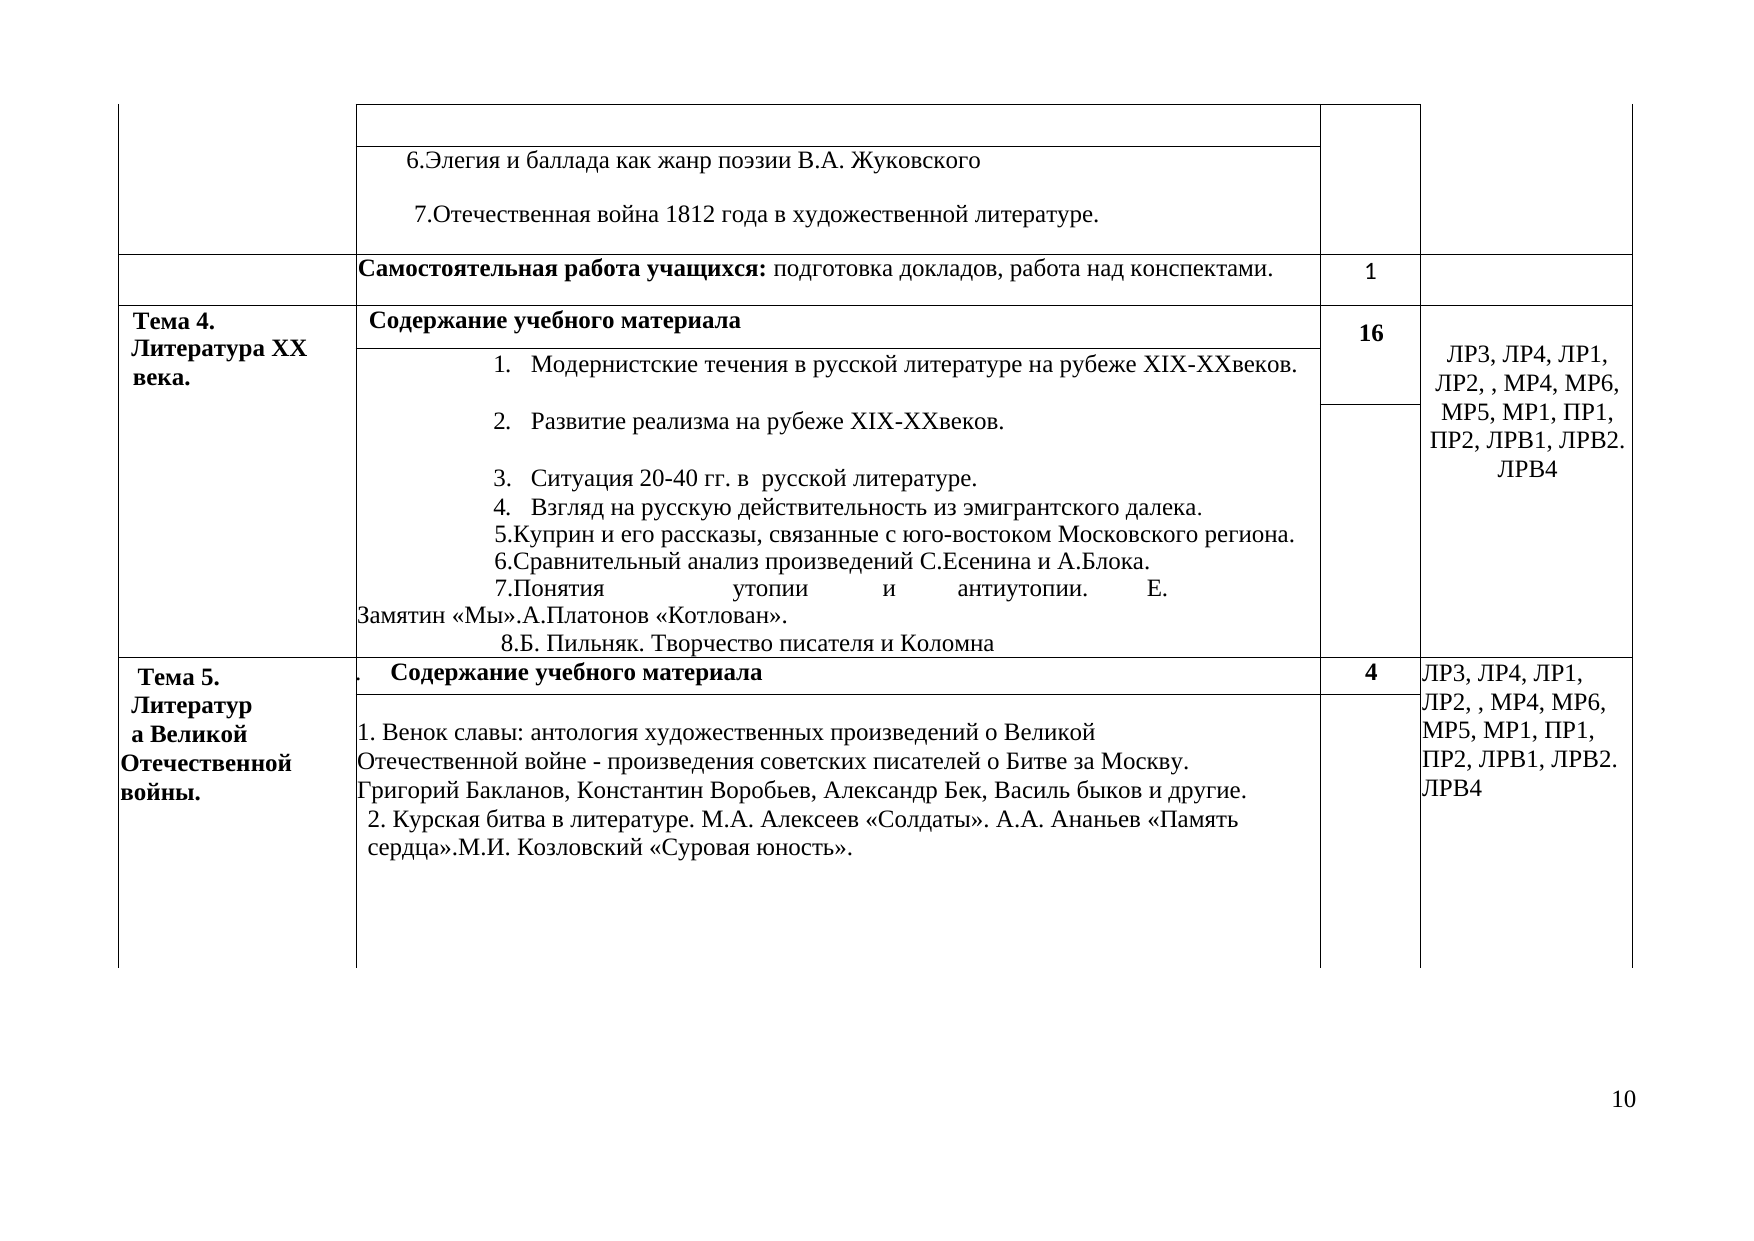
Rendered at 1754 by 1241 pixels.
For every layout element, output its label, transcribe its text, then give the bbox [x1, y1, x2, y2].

table_cell Модернистские течения в русской литературе на рубеже XIX-XXвеков. Развитие реализма на рубеже XIX-XXвеков. Ситуация 20-40 гг. в русской литературе. Взгляд на русскую действительность из эмигрантского далека. 5.Куприн и его рассказы, связанные с юго-востоком Московского региона. 6.Сравнительный анализ произведений С.Есенина и А.Блока. 7.Понятия утопии и антиутопии. Е. Замятин «Мы».А.Платонов «Котлован». 8.Б. Пильняк. Творчество писателя и Коломна [357, 349, 1320, 657]
table_cell Содержание учебного материала [357, 306, 1320, 348]
table_cell Самостоятельная работа учащихся: подготовка докладов, работа над конспектами. [357, 255, 1320, 305]
table_cell ЛР3, ЛР4, ЛР1, ЛР2, , МР4, МР6, МР5, МР1, ПР1, ПР2, ЛРВ1, ЛРВ2. ЛРВ4 [1421, 306, 1632, 657]
table_header [119, 104, 356, 254]
table_cell [1421, 255, 1632, 305]
table_cell 6.Элегия и баллада как жанр поэзии В.А. Жуковского 7.Отечественная война 1812 года в художественной литературе. [357, 147, 1320, 254]
table_cell 1. Венок славы: антология художественных произведений о Великой Отечественной войне - произведения советских писателей о Битве за Москву. Григорий Бакланов, Константин Воробьев, Александр Бек, Василь быков и другие. 2. Курская битва в литературе. М.А. Алексеев «Солдаты». А.А. Ананьев «Память сердца».М.И. Козловский «Суровая юность». [357, 695, 1320, 968]
table_cell [1321, 695, 1420, 968]
table_cell 16 [1321, 306, 1420, 348]
table_header [1321, 105, 1420, 254]
table_cell . Содержание учебного материала [357, 658, 1320, 694]
table_cell [1321, 348, 1420, 404]
table_header [1421, 104, 1632, 254]
table_cell Тема 4. Литература ХХ века. [119, 306, 356, 657]
table_cell [1321, 405, 1420, 657]
table_header [357, 105, 1320, 146]
table_cell [119, 255, 356, 305]
table_cell Тема 5. Литература Великой Отечественной войны. [119, 658, 356, 968]
table_cell 1 [1321, 255, 1420, 305]
table_cell 4 [1321, 658, 1420, 694]
table_cell ЛР3, ЛР4, ЛР1, ЛР2, , МР4, МР6, МР5, МР1, ПР1, ПР2, ЛРВ1, ЛРВ2. ЛРВ4 [1421, 658, 1632, 968]
